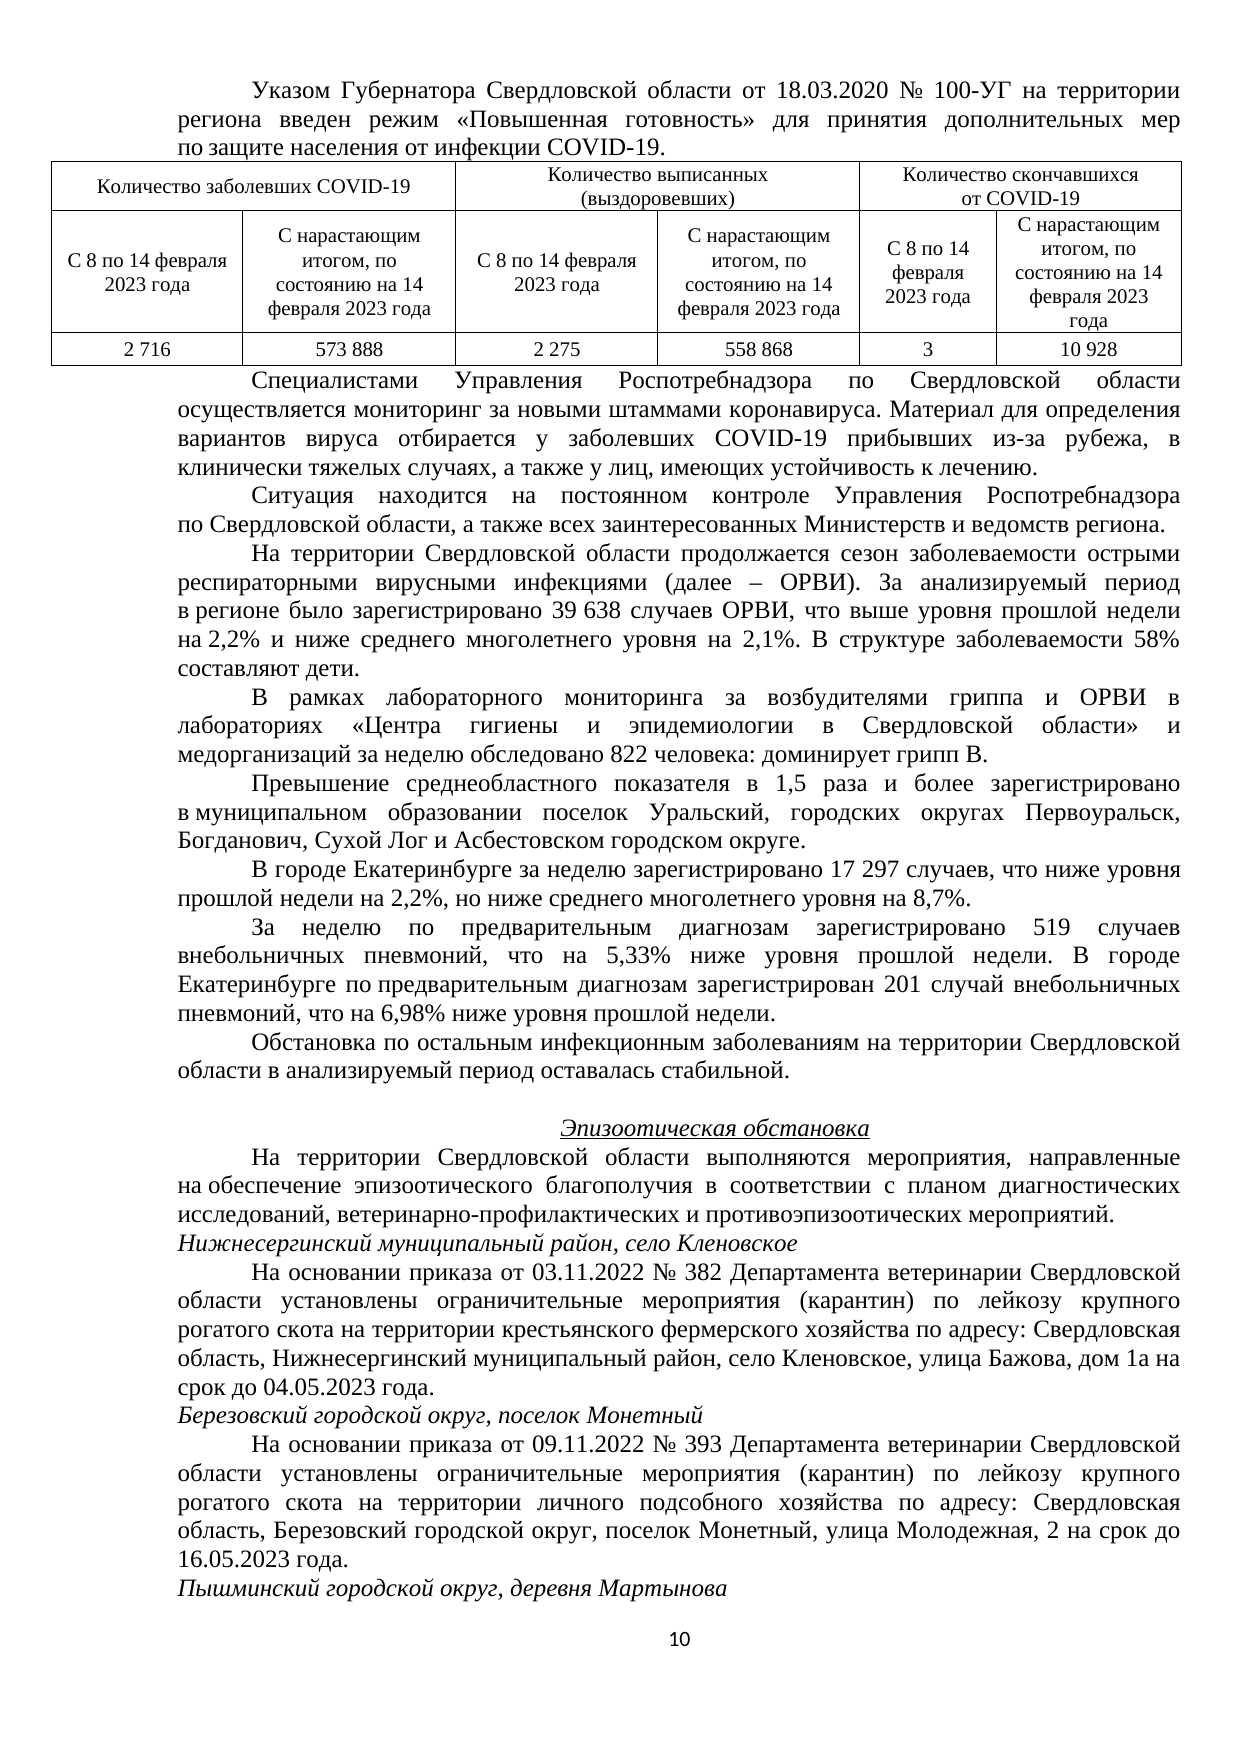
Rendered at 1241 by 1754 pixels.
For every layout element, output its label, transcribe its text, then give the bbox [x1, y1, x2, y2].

table_cell С нарастающим итогом, по состоянию на 14 февраля 2023 года [997, 211, 1181, 332]
text Эпизоотическая обстановка [177, 1113, 1181, 1142]
table_cell С нарастающим итогом, по состоянию на 14 февраля 2023 года [243, 211, 455, 332]
text За неделю по предварительным диагнозам зарегистрировано 519 случаев внебольничных пневмоний, что на 5,33% ниже уровня прошлой недели. В городе Екатеринбурге по предварительным диагнозам зарегистрирован 201 случай внебольничных пневмоний, что на 6,98% ниже уровня прошлой недели. [177, 912, 1181, 1027]
text Указом Губернатора Свердловской области от 18.03.2020 № 100-УГ на территории региона введен режим «Повышенная готовность» для принятия дополнительных мер по защите населения от инфекции COVID-19. [177, 75, 1181, 161]
text В городе Екатеринбурге за неделю зарегистрировано 17 297 случаев, что ниже уровня прошлой недели на 2,2%, но ниже среднего многолетнего уровня на 8,7%. [177, 854, 1181, 912]
table_cell 3 [860, 333, 996, 364]
table_cell С 8 по 14 февраля 2023 года [860, 211, 996, 332]
table_header Количество заболевших COVID-19 [52, 162, 455, 210]
text Специалистами Управления Роспотребнадзора по Свердловской области осуществляется мониторинг за новыми штаммами коронавируса. Материал для определения вариантов вируса отбирается у заболевших COVID-19 прибывших из-за рубежа, в клинически тяжелых случаях, а также у лиц, имеющих устойчивость к лечению. [177, 366, 1181, 481]
table_cell 2 275 [456, 333, 657, 364]
table_cell С 8 по 14 февраля 2023 года [456, 211, 657, 332]
table_cell С нарастающим итогом, по состоянию на 14 февраля 2023 года [658, 211, 859, 332]
text Ситуация находится на постоянном контроле Управления Роспотребнадзора по Свердловской области, а также всех заинтересованных Министерств и ведомств региона. [177, 481, 1181, 538]
table_cell С 8 по 14 февраля 2023 года [52, 211, 242, 332]
text На территории Свердловской области продолжается сезон заболеваемости острыми респираторными вирусными инфекциями (далее – ОРВИ). За анализируемый период в регионе было зарегистрировано 39 638 случаев ОРВИ, что выше уровня прошлой недели на 2,2% и ниже среднего многолетнего уровня на 2,1%. В структуре заболеваемости 58% составляют дети. [177, 538, 1181, 682]
text Пышминский городской округ, деревня Мартынова [177, 1573, 1181, 1602]
text Нижнесергинский муниципальный район, село Кленовское [177, 1228, 1181, 1257]
text На территории Свердловской области выполняются мероприятия, направленные на обеспечение эпизоотического благополучия в соответствии с планом диагностических исследований, ветеринарно-профилактических и противоэпизоотических мероприятий. [177, 1142, 1181, 1228]
table_header Количество выписанных (выздоровевших) [456, 162, 859, 210]
table_header Количество скончавшихся от COVID-19 [860, 162, 1181, 210]
table_cell 573 888 [243, 333, 455, 364]
text Березовский городской округ, поселок Монетный [177, 1401, 1181, 1429]
text На основании приказа от 09.11.2022 № 393 Департамента ветеринарии Свердловской области установлены ограничительные мероприятия (карантин) по лейкозу крупного рогатого скота на территории личного подсобного хозяйства по адресу: Свердловская область, Березовский городской округ, поселок Монетный, улица Молодежная, 2 на срок до 16.05.2023 года. [177, 1429, 1181, 1573]
table_cell 10 928 [997, 333, 1181, 364]
table_cell 558 868 [658, 333, 859, 364]
table_cell 2 716 [52, 333, 242, 364]
text В рамках лабораторного мониторинга за возбудителями гриппа и ОРВИ в лабораториях «Центра гигиены и эпидемиологии в Свердловской области» и медорганизаций за неделю обследовано 822 человека: доминирует грипп В. [177, 682, 1181, 768]
text Превышение среднеобластного показателя в 1,5 раза и более зарегистрировано в муниципальном образовании поселок Уральский, городских округах Первоуральск, Богданович, Сухой Лог и Асбестовском городском округе. [177, 768, 1181, 854]
text На основании приказа от 03.11.2022 № 382 Департамента ветеринарии Свердловской области установлены ограничительные мероприятия (карантин) по лейкозу крупного рогатого скота на территории крестьянского фермерского хозяйства по адресу: Свердловская область, Нижнесергинский муниципальный район, село Кленовское, улица Бажова, дом 1а на срок до 04.05.2023 года. [177, 1257, 1181, 1401]
text Обстановка по остальным инфекционным заболеваниям на территории Свердловской области в анализируемый период оставалась стабильной. [177, 1027, 1181, 1084]
